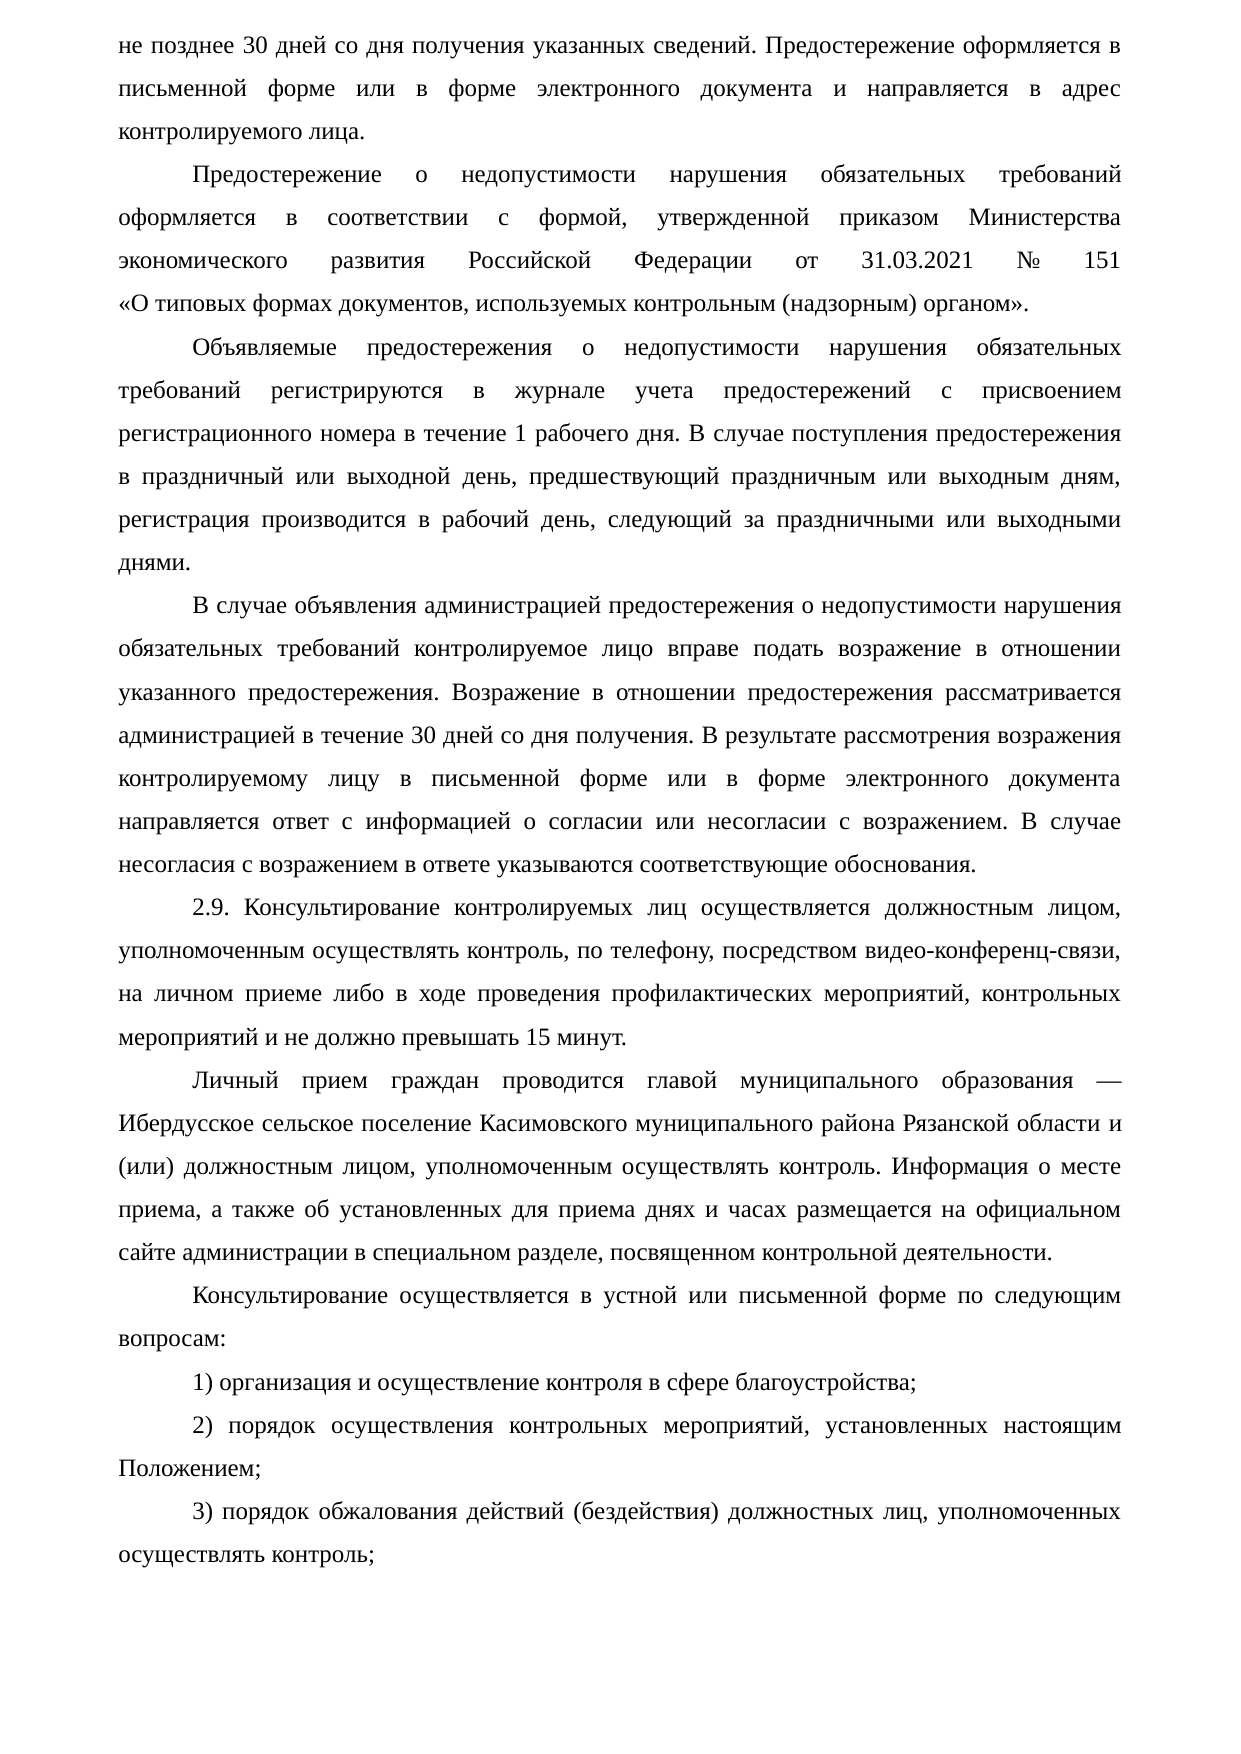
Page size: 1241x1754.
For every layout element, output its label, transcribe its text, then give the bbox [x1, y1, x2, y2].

text Личный прием граждан проводится главой муниципального образования — Ибердусское сельское поселение Касимовского муниципального района Рязанской области и (или) должностным лицом, уполномоченным осуществлять контроль. Информация о месте приема, а также об установленных для приема днях и часах размещается на официальном сайте администрации в специальном разделе, посвященном контрольной деятельности. [118, 1065, 1122, 1266]
text Объявляемые предостережения о недопустимости нарушения обязательных требований регистрируются в журнале учета предостережений с присвоением регистрационного номера в течение 1 рабочего дня. В случае поступления предостережения в праздничный или выходной день, предшествующий праздничным или выходным дням, регистрация производится в рабочий день, следующий за праздничными или выходными днями. [118, 332, 1122, 576]
text не позднее 30 дней со дня получения указанных сведений. Предостережение оформляется в письменной форме или в форме электронного документа и направляется в адрес контролируемого лица. [118, 30, 1122, 145]
text В случае объявления администрацией предостережения о недопустимости нарушения обязательных требований контролируемое лицо вправе подать возражение в отношении указанного предостережения. Возражение в отношении предостережения рассматривается администрацией в течение 30 дней со дня получения. В результате рассмотрения возражения контролируемому лицу в письменной форме или в форме электронного документа направляется ответ с информацией о согласии или несогласии с возражением. В случае несогласия с возражением в ответе указываются соответствующие обоснования. [118, 590, 1122, 878]
text Предостережение о недопустимости нарушения обязательных требований оформляется в соответствии с формой, утвержденной приказом Министерства экономического развития Российской Федерации от 31.03.2021 № 151 «О типовых формах документов, используемых контрольным (надзорным) органом». [118, 159, 1122, 317]
text 2) порядок осуществления контрольных мероприятий, установленных настоящим Положением; [118, 1410, 1122, 1482]
text 3) порядок обжалования действий (бездействия) должностных лиц, уполномоченных осуществлять контроль; [118, 1496, 1122, 1568]
text 2.9. Консультирование контролируемых лиц осуществляется должностным лицом, уполномоченным осуществлять контроль, по телефону, посредством видео-конференц-связи, на личном приеме либо в ходе проведения профилактических мероприятий, контрольных мероприятий и не должно превышать 15 минут. [118, 892, 1122, 1050]
text Консультирование осуществляется в устной или письменной форме по следующим вопросам: [118, 1280, 1122, 1352]
text 1) организация и осуществление контроля в сфере благоустройства; [118, 1367, 1122, 1395]
